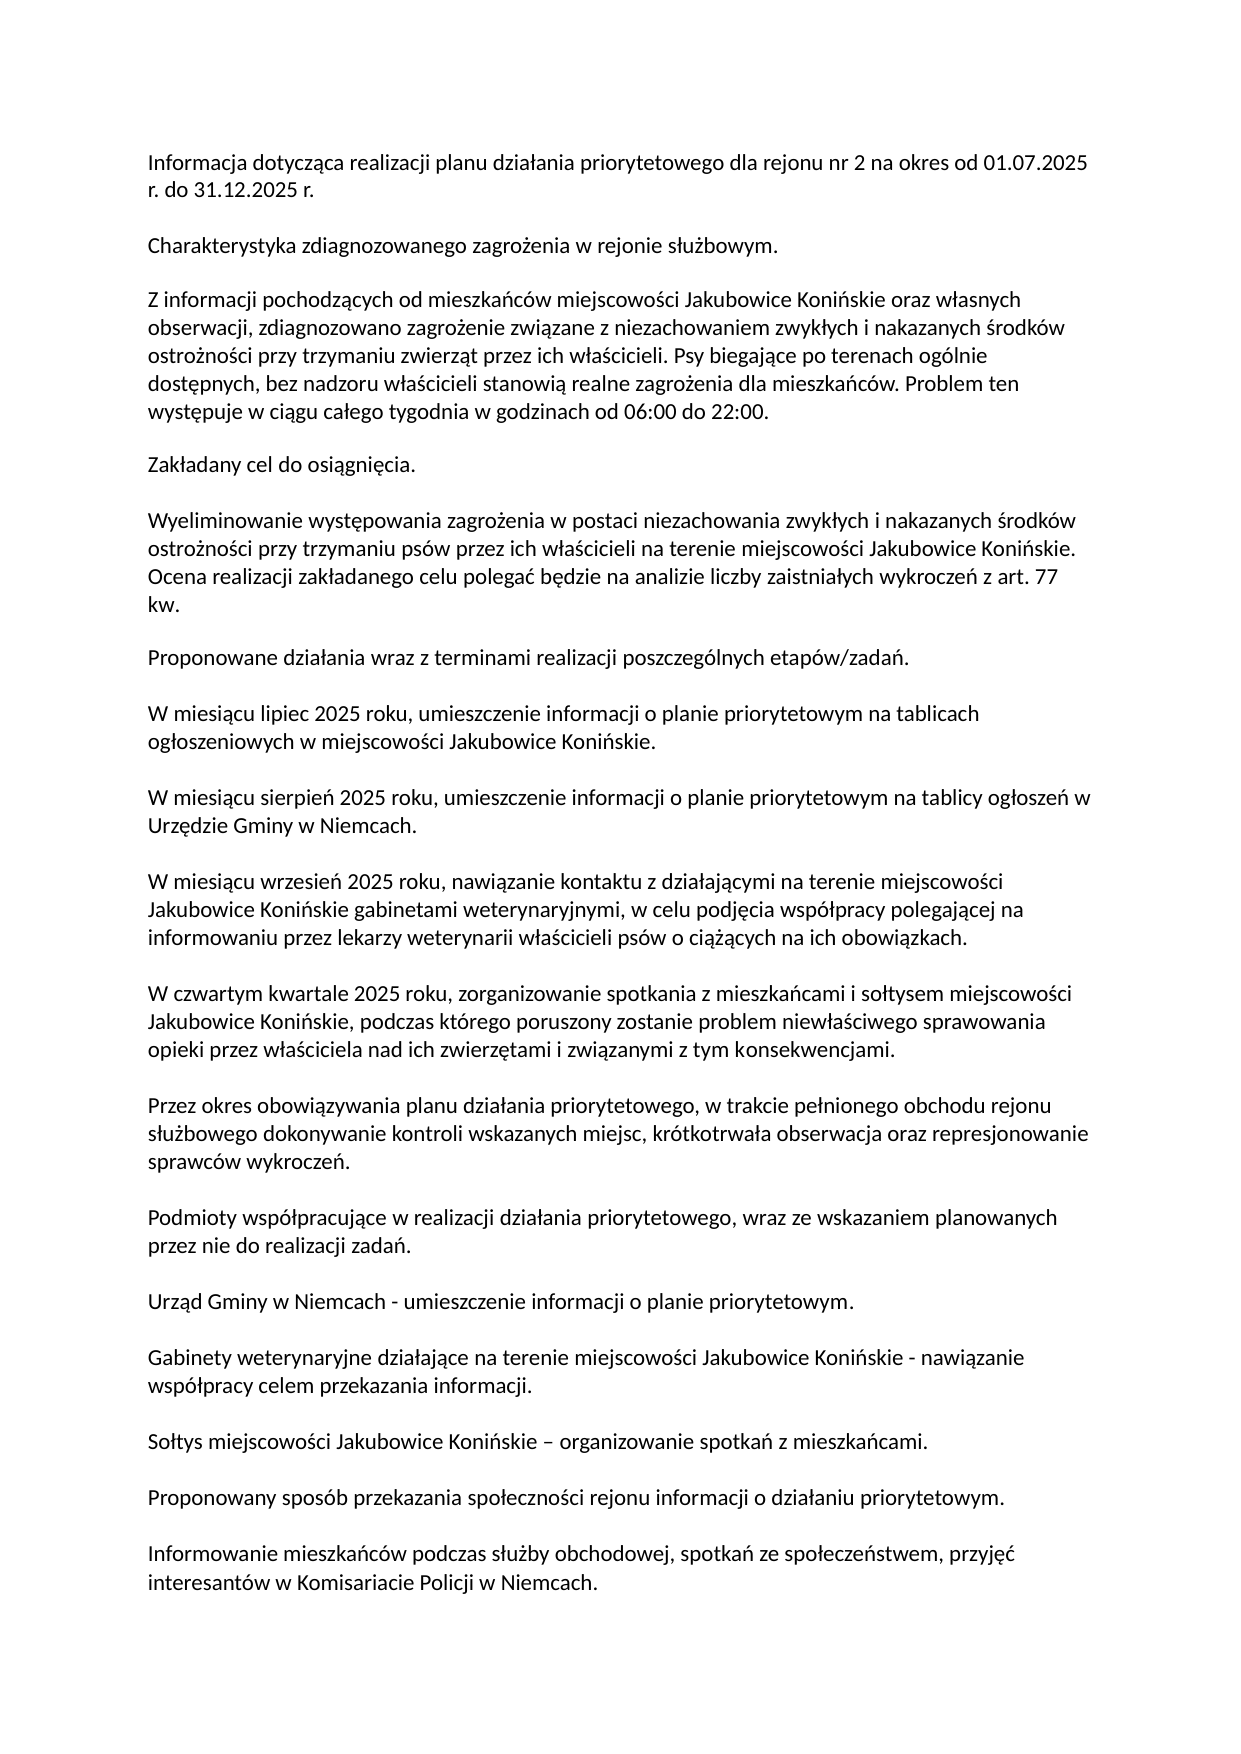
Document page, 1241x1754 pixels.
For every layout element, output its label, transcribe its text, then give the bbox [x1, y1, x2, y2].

text Wyeliminowanie występowania zagrożenia w postaci niezachowania zwykłych i nakazanych środków ostrożności przy trzymaniu psów przez ich właścicieli na terenie miejscowości Jakubowice Konińskie. Ocena realizacji zakładanego celu polegać będzie na analizie liczby zaistniałych wykroczeń z art. 77 kw. [148, 506, 1093, 618]
text Proponowany sposób przekazania społeczności rejonu informacji o działaniu priorytetowym. [148, 1483, 1093, 1512]
text Podmioty współpracujące w realizacji działania priorytetowego, wraz ze wskazaniem planowanych przez nie do realizacji zadań. [148, 1203, 1093, 1259]
text Z informacji pochodzących od mieszkańców miejscowości Jakubowice Konińskie oraz własnych obserwacji, zdiagnozowano zagrożenie związane z niezachowaniem zwykłych i nakazanych środków ostrożności przy trzymaniu zwierząt przez ich właścicieli. Psy biegające po terenach ogólnie dostępnych, bez nadzoru właścicieli stanowią realne zagrożenia dla mieszkańców. Problem ten występuje w ciągu całego tygodnia w godzinach od 06:00 do 22:00. [148, 285, 1093, 425]
text W czwartym kwartale 2025 roku, zorganizowanie spotkania z mieszkańcami i sołtysem miejscowości Jakubowice Konińskie, podczas którego poruszony zostanie problem niewłaściwego sprawowania opieki przez właściciela nad ich zwierzętami i związanymi z tym konsekwencjami. [148, 979, 1093, 1063]
text W miesiącu sierpień 2025 roku, umieszczenie informacji o planie priorytetowym na tablicy ogłoszeń w Urzędzie Gminy w Niemcach. [148, 783, 1093, 839]
text Urząd Gminy w Niemcach - umieszczenie informacji o planie priorytetowym. [148, 1287, 1093, 1315]
text Sołtys miejscowości Jakubowice Konińskie – organizowanie spotkań z mieszkańcami. [148, 1427, 1093, 1456]
text W miesiącu wrzesień 2025 roku, nawiązanie kontaktu z działającymi na terenie miejscowości Jakubowice Konińskie gabinetami weterynaryjnymi, w celu podjęcia współpracy polegającej na informowaniu przez lekarzy weterynarii właścicieli psów o ciążących na ich obowiązkach. [148, 867, 1093, 951]
text Informowanie mieszkańców podczas służby obchodowej, spotkań ze społeczeństwem, przyjęć interesantów w Komisariacie Policji w Niemcach. [148, 1539, 1093, 1596]
text Informacja dotycząca realizacji planu działania priorytetowego dla rejonu nr 2 na okres od 01.07.2025 r. do 31.12.2025 r. [148, 148, 1093, 204]
text W miesiącu lipiec 2025 roku, umieszczenie informacji o planie priorytetowym na tablicach ogłoszeniowych w miejscowości Jakubowice Konińskie. [148, 699, 1093, 755]
text Przez okres obowiązywania planu działania priorytetowego, w trakcie pełnionego obchodu rejonu służbowego dokonywanie kontroli wskazanych miejsc, krótkotrwała obserwacja oraz represjonowanie sprawców wykroczeń. [148, 1091, 1093, 1175]
text Zakładany cel do osiągnięcia. [148, 450, 1093, 478]
text Proponowane działania wraz z terminami realizacji poszczególnych etapów/zadań. [148, 643, 1093, 671]
text Charakterystyka zdiagnozowanego zagrożenia w rejonie służbowym. [148, 232, 1093, 260]
text Gabinety weterynaryjne działające na terenie miejscowości Jakubowice Konińskie - nawiązanie współpracy celem przekazania informacji. [148, 1343, 1093, 1399]
